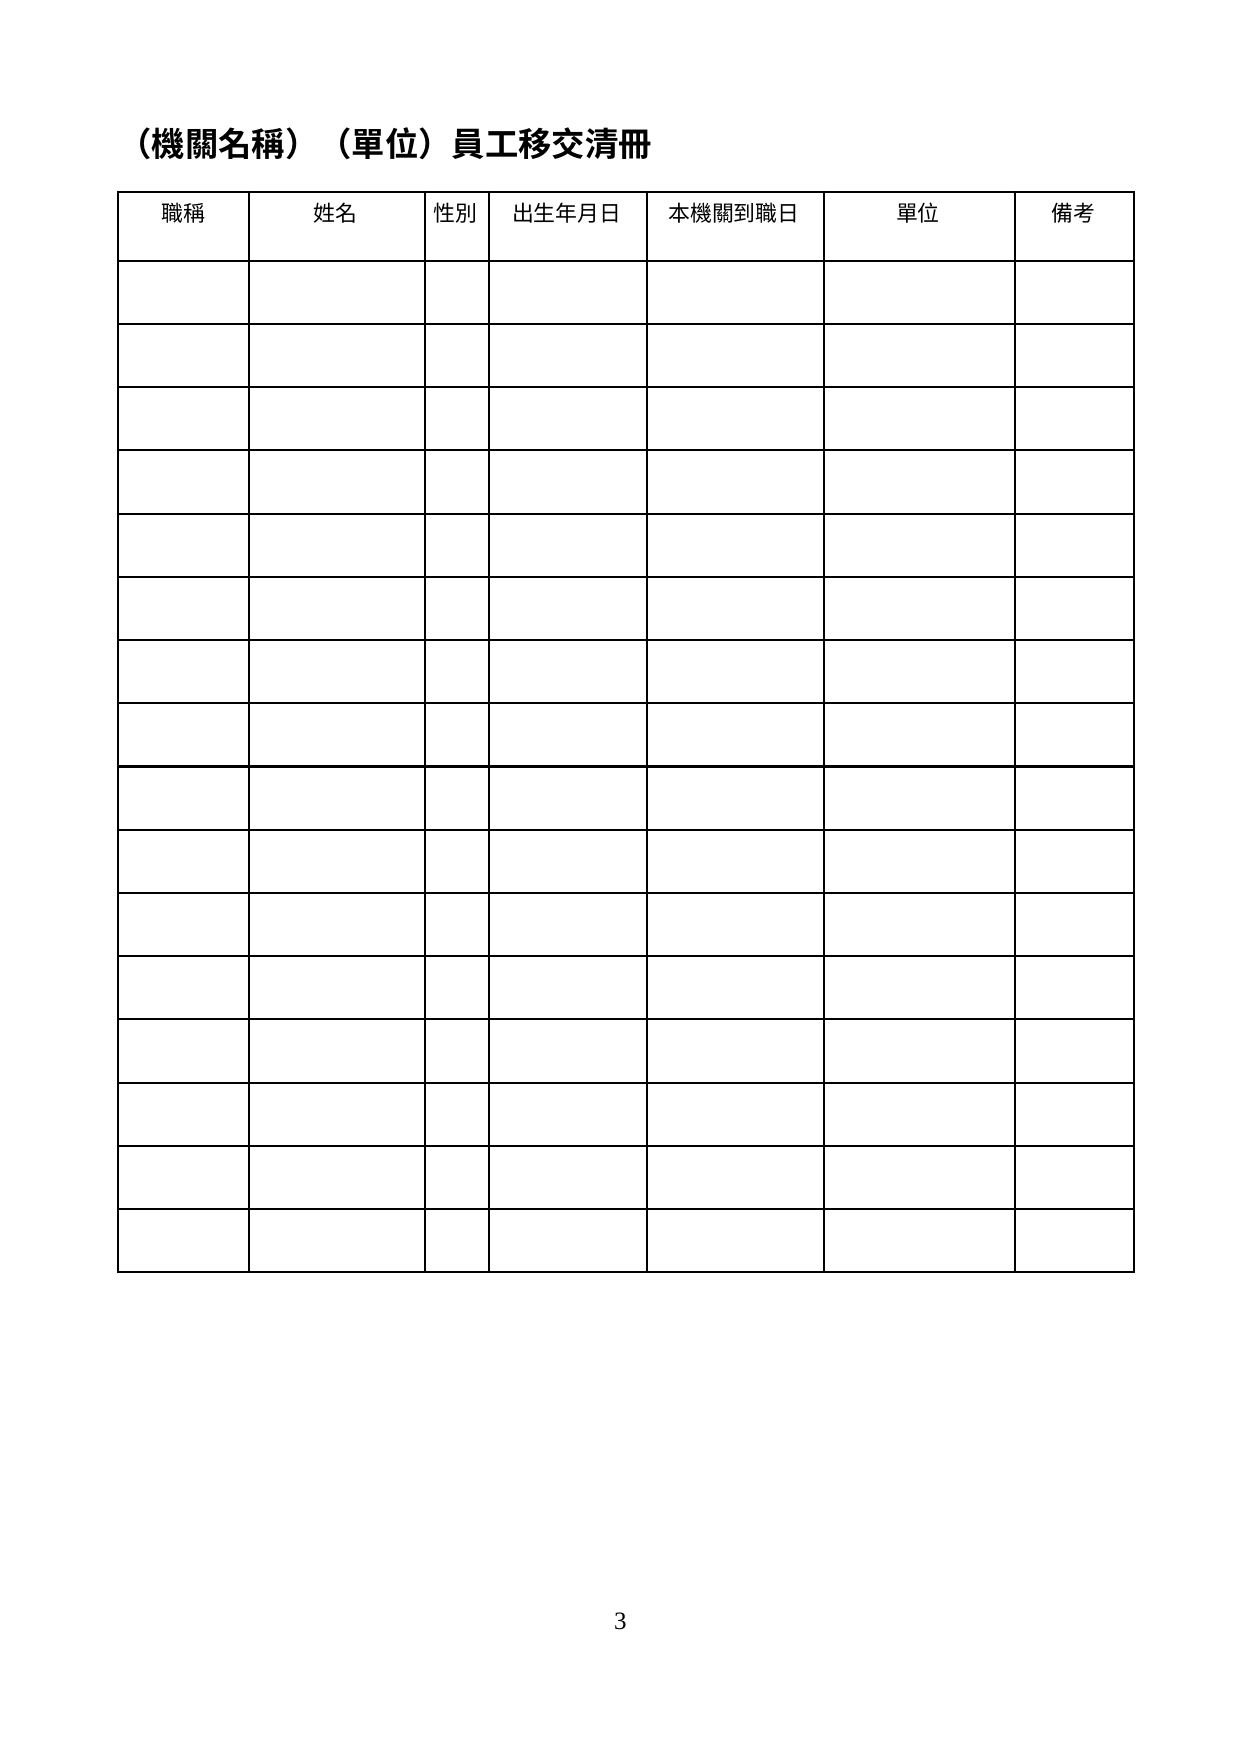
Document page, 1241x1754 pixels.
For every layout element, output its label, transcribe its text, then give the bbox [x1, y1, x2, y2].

table_cell [1016, 451, 1133, 512]
table_cell [1016, 578, 1133, 639]
table_cell [825, 451, 1014, 512]
table_cell [250, 262, 424, 323]
table_cell [119, 768, 248, 829]
table_cell [1016, 388, 1133, 449]
table_cell [250, 1147, 424, 1208]
table_cell [648, 831, 823, 892]
table_cell [426, 704, 488, 765]
table_cell [119, 641, 248, 702]
table_cell [648, 578, 823, 639]
table_cell [825, 1020, 1014, 1082]
table_cell [490, 641, 646, 702]
table_cell [1016, 1210, 1133, 1271]
table_cell [426, 894, 488, 955]
table_cell [250, 515, 424, 576]
table_cell [648, 388, 823, 449]
table_cell [250, 388, 424, 449]
table_cell [1016, 325, 1133, 386]
table_cell [119, 1084, 248, 1145]
table_cell [825, 578, 1014, 639]
table_cell [119, 451, 248, 512]
table_cell [648, 641, 823, 702]
table_cell [119, 1147, 248, 1208]
table_cell [426, 1210, 488, 1271]
table_cell [1016, 894, 1133, 955]
table_cell [426, 768, 488, 829]
table_cell [426, 1020, 488, 1082]
table_cell [426, 1147, 488, 1208]
table_cell [426, 388, 488, 449]
table_cell [490, 957, 646, 1018]
table_cell [426, 325, 488, 386]
table_header 備考 [1016, 193, 1133, 259]
table_cell [648, 894, 823, 955]
table_cell [426, 1084, 488, 1145]
table_cell [490, 515, 646, 576]
table_cell [426, 957, 488, 1018]
table_cell [825, 641, 1014, 702]
table_cell [119, 1020, 248, 1082]
table_cell [1016, 1084, 1133, 1145]
table_cell [1016, 768, 1133, 829]
table_cell [250, 1084, 424, 1145]
table_header 本機關到職日 [648, 193, 823, 259]
table_cell [490, 704, 646, 765]
table_cell [119, 578, 248, 639]
table_cell [648, 1084, 823, 1145]
table_cell [1016, 704, 1133, 765]
table_cell [250, 831, 424, 892]
table_cell [490, 451, 646, 512]
table_cell [1016, 1020, 1133, 1082]
table_header 姓名 [250, 193, 424, 259]
table_cell [648, 325, 823, 386]
table_cell [490, 768, 646, 829]
table_cell [825, 768, 1014, 829]
table_cell [825, 831, 1014, 892]
table_cell [490, 262, 646, 323]
table_cell [119, 831, 248, 892]
table_cell [1016, 831, 1133, 892]
table_cell [648, 262, 823, 323]
table_cell [648, 515, 823, 576]
table_cell [250, 768, 424, 829]
table_cell [490, 325, 646, 386]
table_cell [250, 957, 424, 1018]
table_cell [426, 262, 488, 323]
table_cell [426, 641, 488, 702]
table_cell [648, 957, 823, 1018]
table_cell [490, 1020, 646, 1082]
table_cell [648, 704, 823, 765]
table_cell [1016, 1147, 1133, 1208]
table_cell [648, 1020, 823, 1082]
table_cell [490, 1084, 646, 1145]
table_cell [825, 704, 1014, 765]
table_cell [825, 388, 1014, 449]
text （機關名稱）（單位）員工移交清冊 [118, 118, 1122, 166]
table_cell [825, 515, 1014, 576]
table_cell [426, 578, 488, 639]
table_cell [490, 831, 646, 892]
table_header 性別 [426, 193, 488, 259]
table_cell [119, 704, 248, 765]
table_cell [119, 388, 248, 449]
table_cell [119, 1210, 248, 1271]
table_cell [119, 325, 248, 386]
table_cell [1016, 957, 1133, 1018]
table_cell [426, 831, 488, 892]
table_cell [119, 894, 248, 955]
table_cell [648, 1147, 823, 1208]
table_cell [825, 957, 1014, 1018]
table_cell [119, 262, 248, 323]
table_cell [1016, 262, 1133, 323]
table_cell [490, 578, 646, 639]
table_cell [825, 262, 1014, 323]
table_cell [250, 894, 424, 955]
table_cell [490, 1147, 646, 1208]
table_cell [426, 451, 488, 512]
table_cell [825, 325, 1014, 386]
table_cell [825, 1084, 1014, 1145]
table_cell [119, 515, 248, 576]
table_cell [825, 1147, 1014, 1208]
table_cell [250, 704, 424, 765]
table_cell [825, 894, 1014, 955]
table_cell [250, 451, 424, 512]
table_cell [490, 1210, 646, 1271]
table_cell [490, 388, 646, 449]
table_cell [426, 515, 488, 576]
table_cell [1016, 515, 1133, 576]
table_cell [825, 1210, 1014, 1271]
table_cell [119, 957, 248, 1018]
table_cell [490, 894, 646, 955]
table_cell [250, 1020, 424, 1082]
table_header 職稱 [119, 193, 248, 259]
table_cell [250, 325, 424, 386]
table_cell [1016, 641, 1133, 702]
table_cell [250, 1210, 424, 1271]
table_cell [648, 1210, 823, 1271]
table_cell [648, 451, 823, 512]
table_cell [648, 768, 823, 829]
table_header 出生年月日 [490, 193, 646, 259]
table_cell [250, 641, 424, 702]
table_header 單位 [825, 193, 1014, 259]
table_cell [250, 578, 424, 639]
